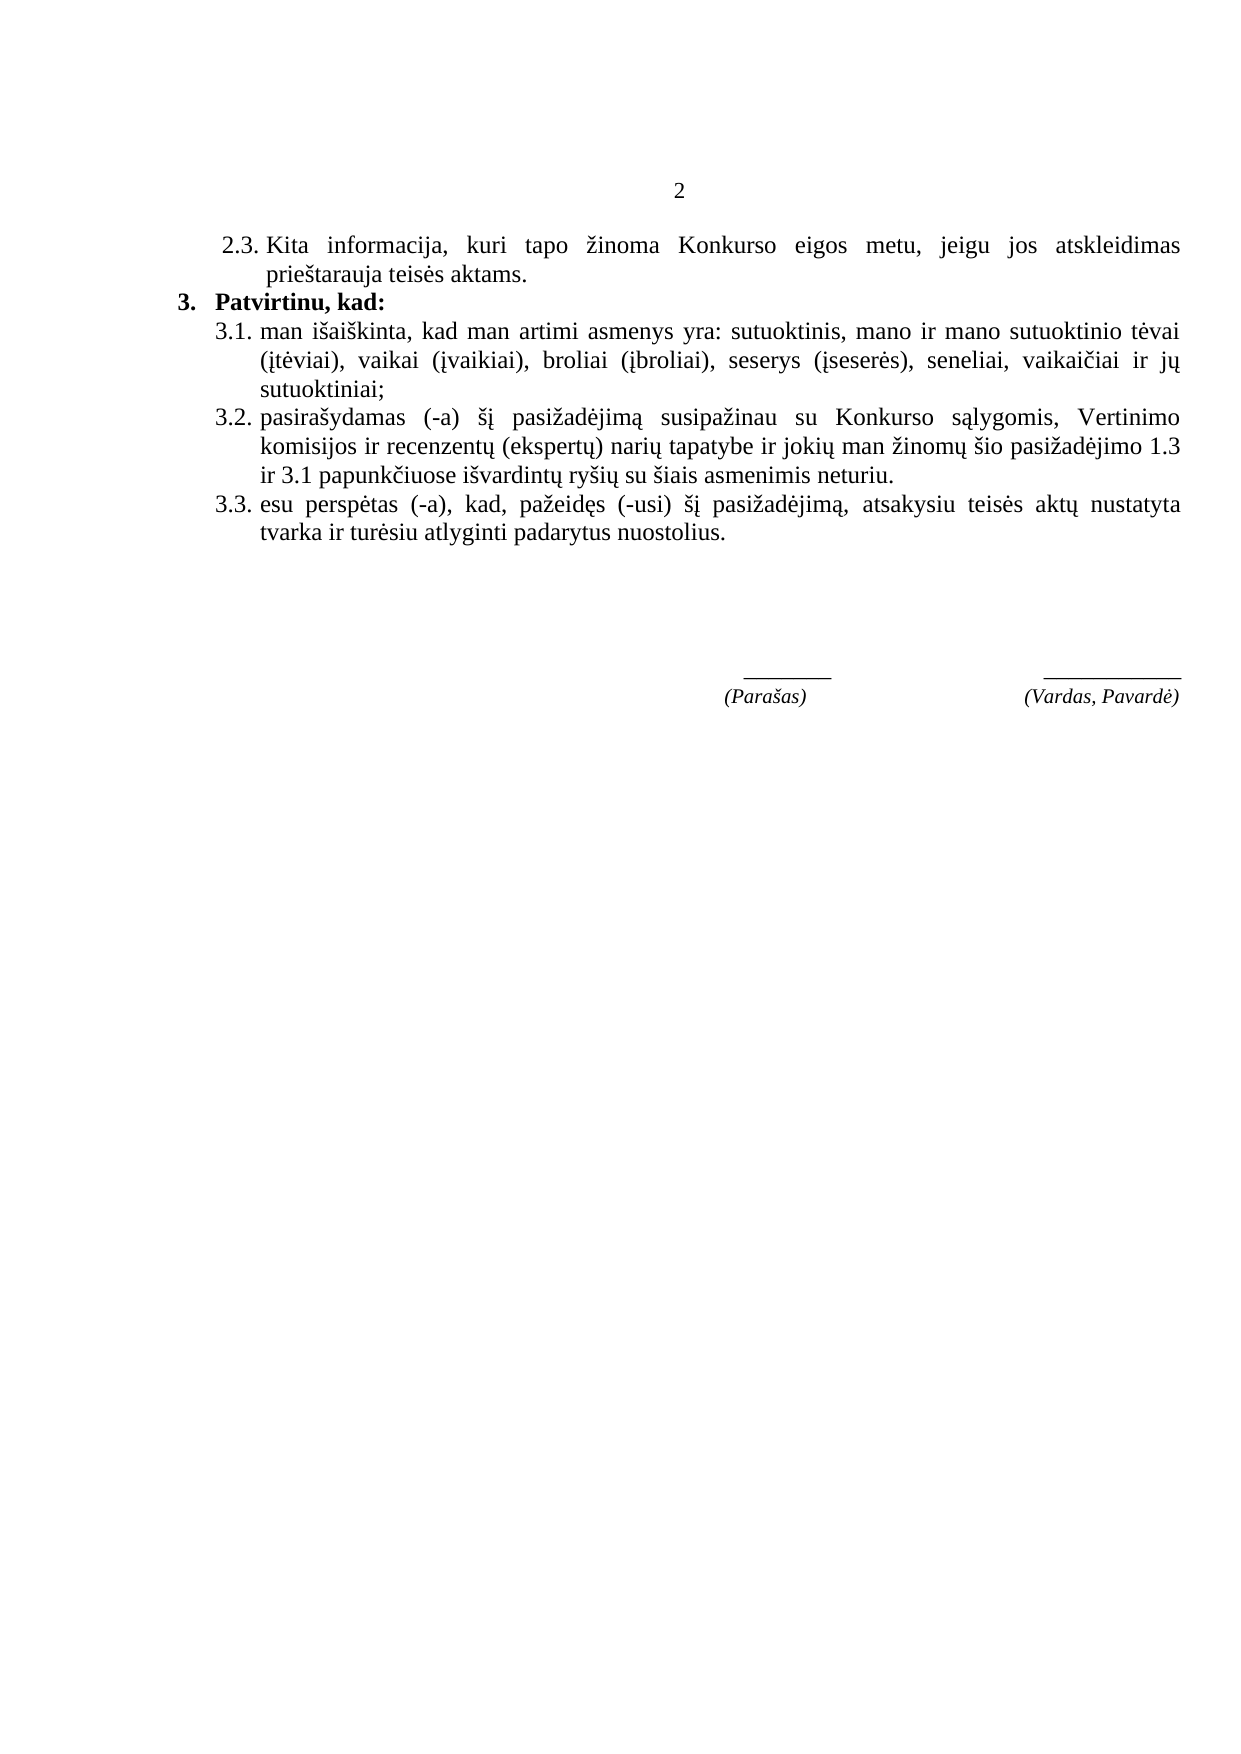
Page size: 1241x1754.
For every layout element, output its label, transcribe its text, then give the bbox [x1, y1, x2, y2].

text 3. Patvirtinu, kad: [177, 287, 1181, 316]
text 2.3. Kita informacija, kuri tapo žinoma Konkurso eigos metu, jeigu jos atskleidimas prieštarauja teisės aktams. [222, 230, 1181, 287]
text 3.3. esu perspėtas (-a), kad, pažeidęs (-usi) šį pasižadėjimą, atsakysiu teisės aktų nustatyta tvarka ir turėsiu atlyginti padarytus nuostolius. [215, 489, 1181, 546]
text _______ ___________ [177, 653, 1181, 682]
text (Parašas) (Vardas, Pavardė) [177, 684, 1181, 708]
text 3.2. pasirašydamas (-a) šį pasižadėjimą susipažinau su Konkurso sąlygomis, Vertinimo komisijos ir recenzentų (ekspertų) narių tapatybe ir jokių man žinomų šio pasižadėjimo 1.3 ir 3.1 papunkčiuose išvardintų ryšių su šiais asmenimis neturiu. [215, 402, 1181, 489]
text 3.1. man išaiškinta, kad man artimi asmenys yra: sutuoktinis, mano ir mano sutuoktinio tėvai (įtėviai), vaikai (įvaikiai), broliai (įbroliai), seserys (įseserės), seneliai, vaikaičiai ir jų sutuoktiniai; [215, 316, 1181, 402]
